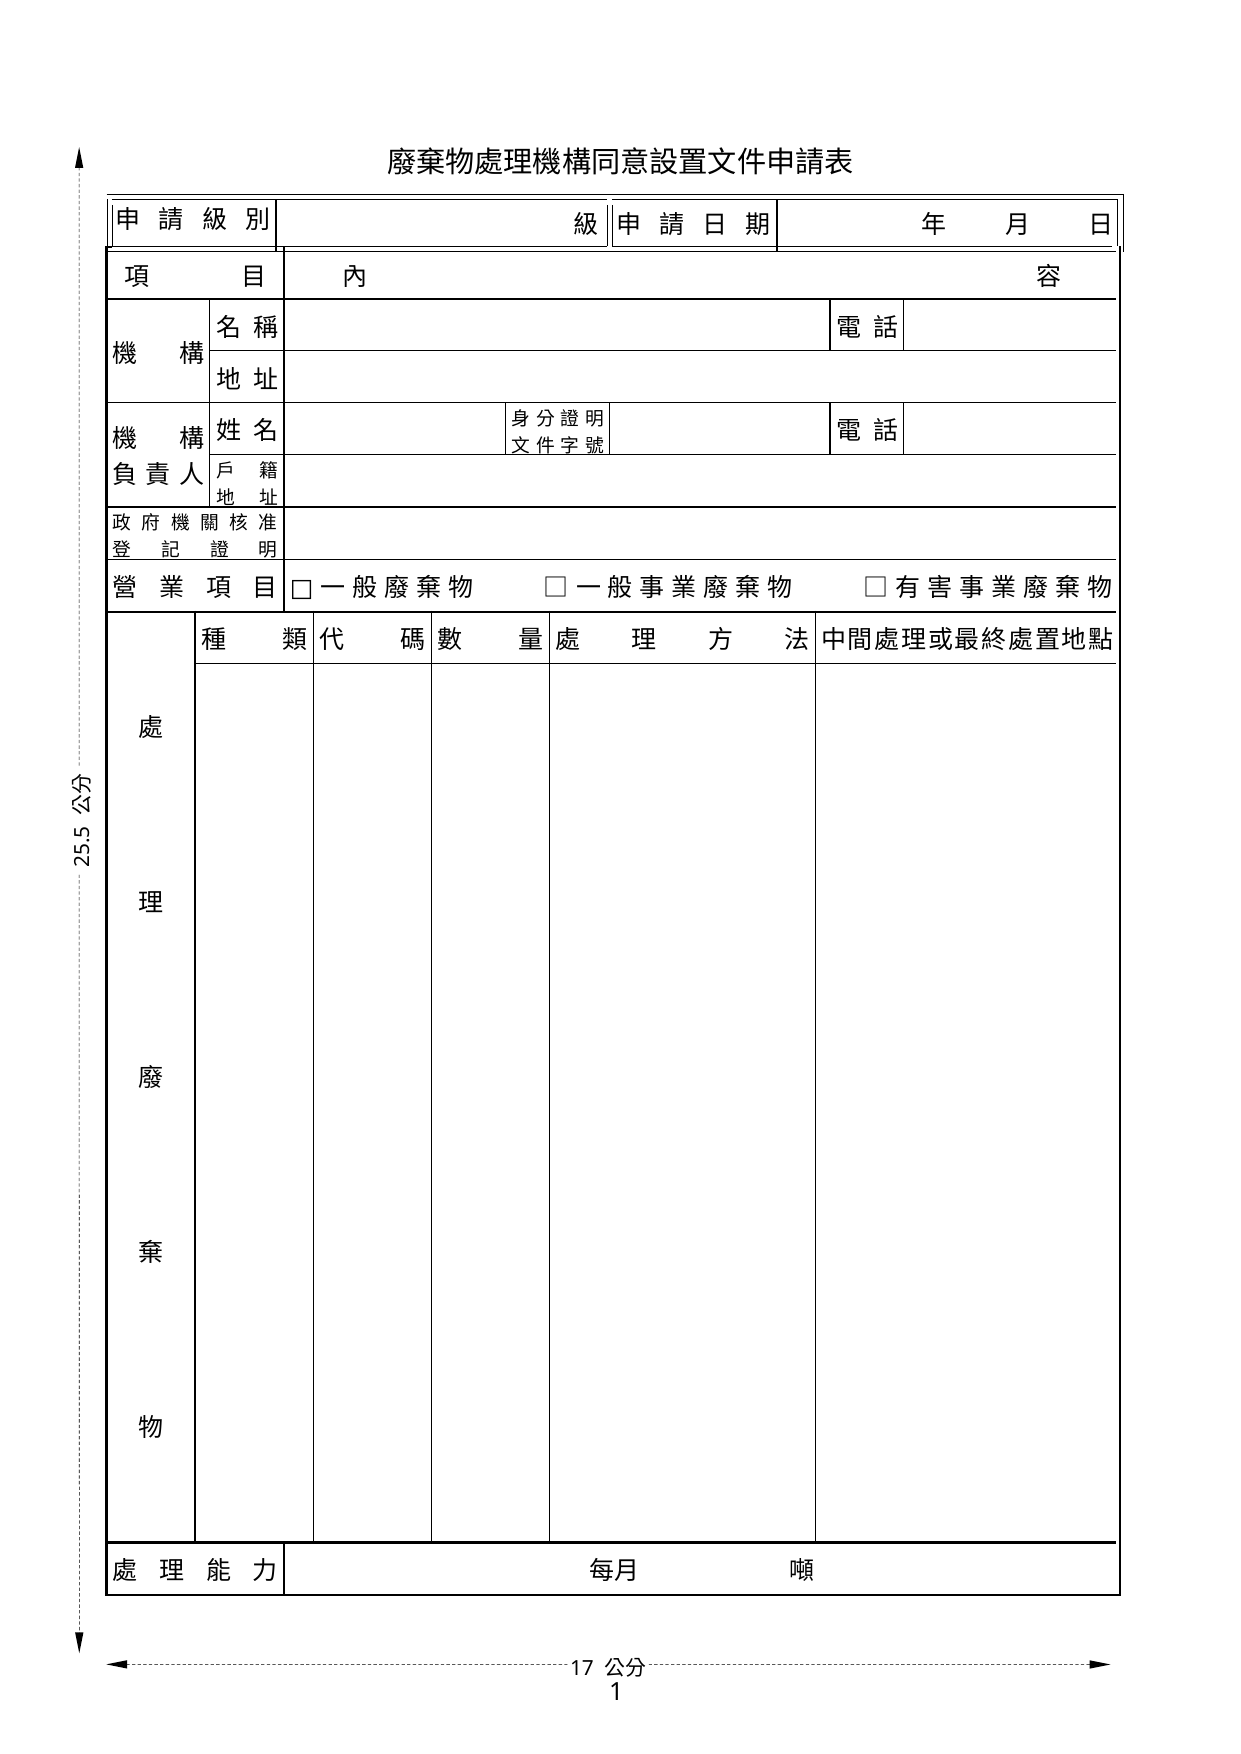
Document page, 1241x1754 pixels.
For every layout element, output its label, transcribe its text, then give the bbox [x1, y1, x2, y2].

table_cell 戶籍 地址 [210, 455, 283, 506]
table_cell 種類 [196, 613, 313, 663]
table_cell [285, 300, 829, 350]
table_header 申請級別 [109, 195, 276, 246]
table_cell [285, 403, 505, 454]
table_cell 機構 負責人 [108, 403, 209, 506]
table_cell [904, 402, 1119, 454]
table_cell 電話 [831, 300, 903, 350]
table_cell 電話 [831, 403, 903, 454]
table_cell [432, 664, 549, 1541]
table_cell [550, 664, 815, 1541]
table_cell [108, 247, 275, 251]
table_cell 項目 [108, 252, 283, 298]
table_cell [904, 298, 1119, 350]
table_cell 營業項目 [108, 560, 283, 611]
table_cell 處 理 廢 棄 物 [108, 613, 194, 1541]
table_header 級 [276, 195, 610, 246]
table_cell 每月 噸 [285, 1541, 1119, 1593]
table_cell 身分證明文件字號 [506, 403, 609, 454]
text 廢棄物處理機構同意設置文件申請表 [112, 142, 1128, 181]
table_cell 地址 [210, 351, 283, 402]
table_cell 數量 [432, 613, 549, 663]
table_cell 處理能力 [108, 1544, 283, 1593]
table_cell [285, 350, 1119, 402]
table_header 申請日期 [610, 195, 777, 246]
table_cell 姓名 [210, 403, 283, 454]
table_header 年 月 日 [777, 195, 1120, 246]
table_cell [196, 664, 313, 1541]
table_cell 名稱 [210, 300, 283, 350]
table_cell [314, 664, 431, 1541]
table_cell 內容 [285, 246, 1119, 298]
table_cell 中間處理或最終處置地點 [816, 611, 1119, 663]
table_cell 政府機關核准 登記證明 [108, 508, 283, 558]
table_cell 處理方法 [550, 613, 815, 663]
table_cell 機構 [108, 300, 209, 402]
table_cell □一般廢棄物 □一般事業廢棄物 □有害事業廢棄物 [285, 559, 1119, 611]
table_cell [285, 454, 1119, 506]
table_cell 代碼 [314, 613, 431, 663]
table_cell [610, 403, 829, 454]
table_cell [816, 663, 1119, 1541]
table_cell [285, 506, 1119, 558]
